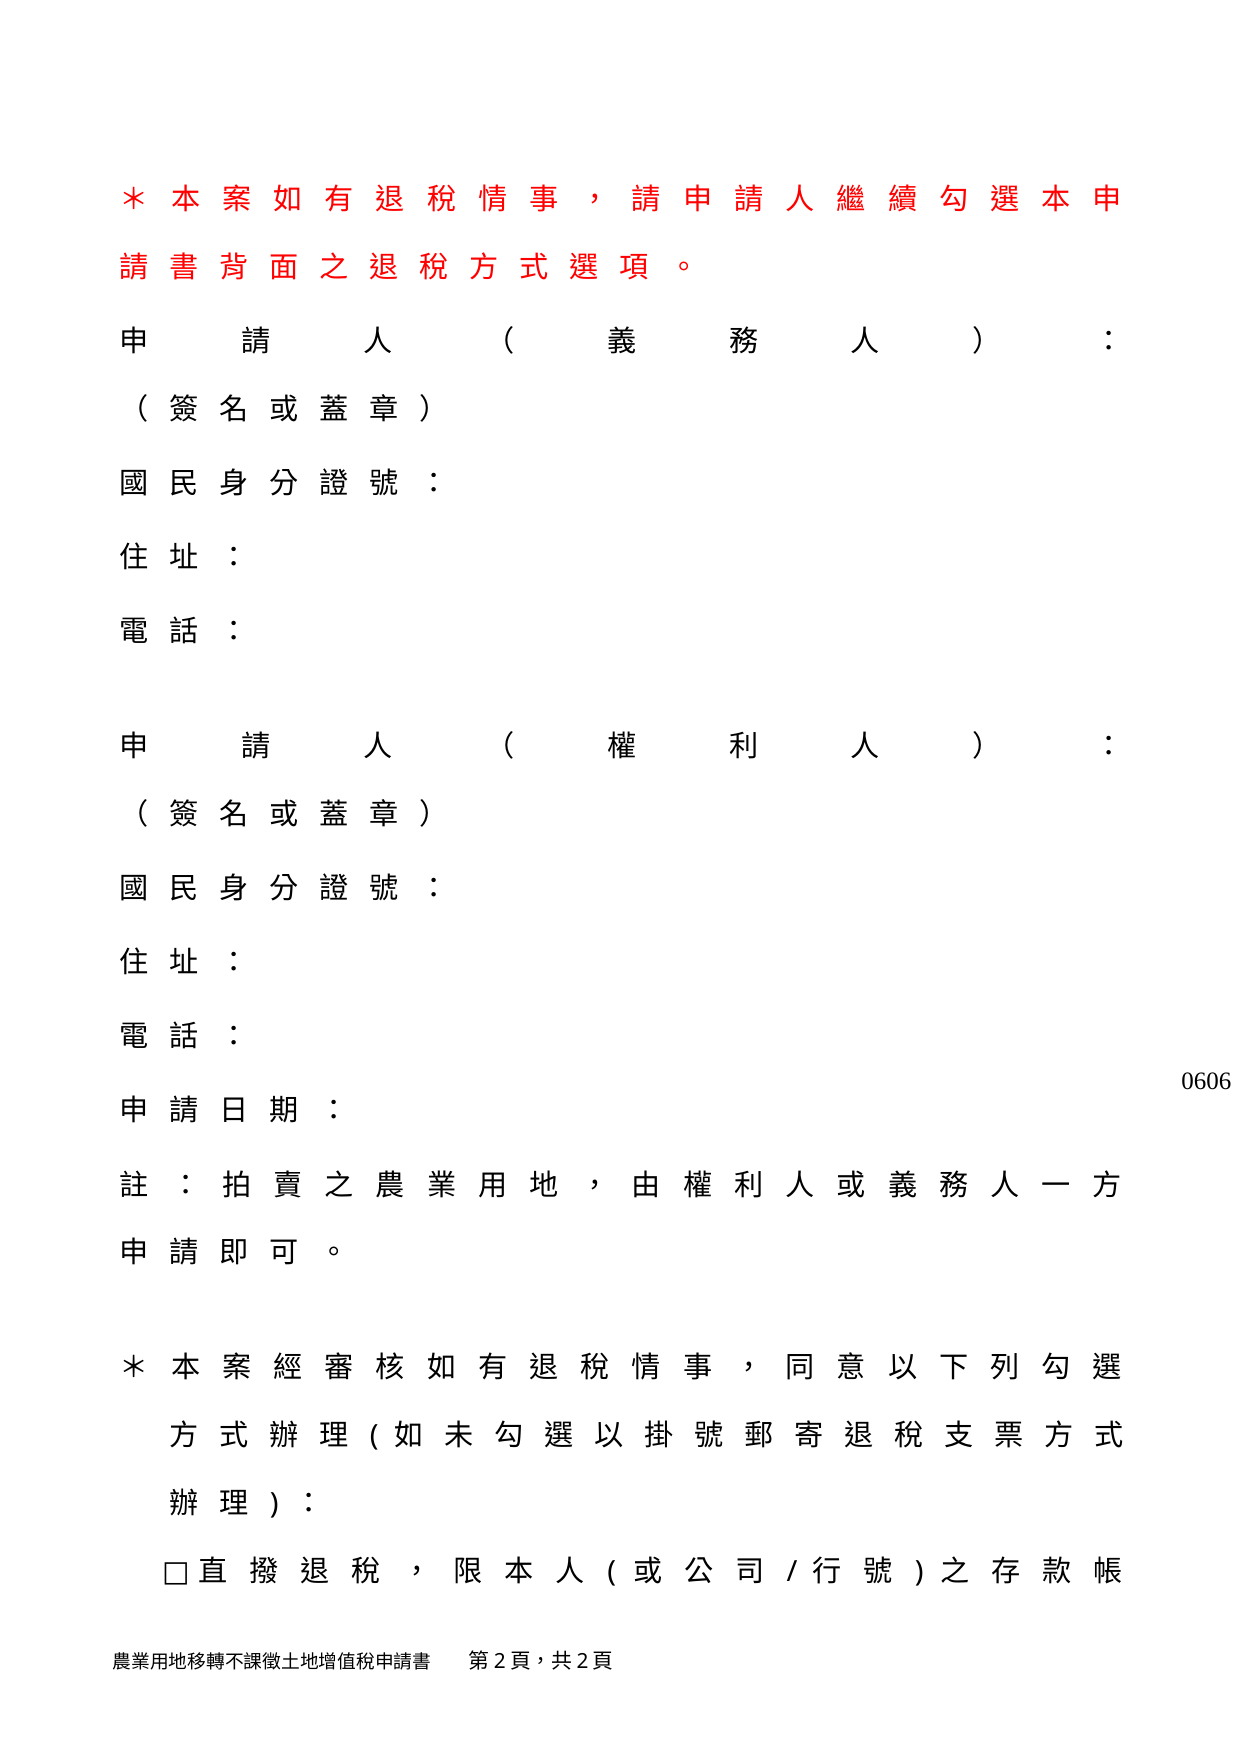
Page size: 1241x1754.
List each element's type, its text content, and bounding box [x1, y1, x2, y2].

text [1181, 1094, 1240, 1098]
text 住址： [119, 521, 1144, 589]
text 註：拍賣之農業用地，由權利人或義務人一方申請即可。 [119, 1148, 1144, 1284]
text ＊本案經審核如有退稅情事，同意以下列勾選方式辦理(如未勾選以掛號郵寄退稅支票方式辦理)： [119, 1331, 1144, 1534]
text 國民身分證號： [119, 447, 1144, 515]
text □直撥退稅，限本人(或公司/行號)之存款帳 [134, 1534, 1144, 1602]
text ＊本案如有退稅情事，請申請人繼續勾選本申請書背面之退稅方式選項。 [119, 163, 1144, 298]
text 住址： [119, 926, 1144, 994]
text 0606 [1181, 1069, 1240, 1094]
text 申請人（義務人）： （簽名或蓋章） [119, 305, 1144, 441]
text 申請日期： [119, 1074, 1144, 1142]
text 國民身分證號： [119, 852, 1144, 919]
text 電話： [119, 1000, 1144, 1068]
text 申請人（權利人）： （簽名或蓋章） [119, 709, 1144, 845]
text 電話： [119, 595, 1144, 663]
